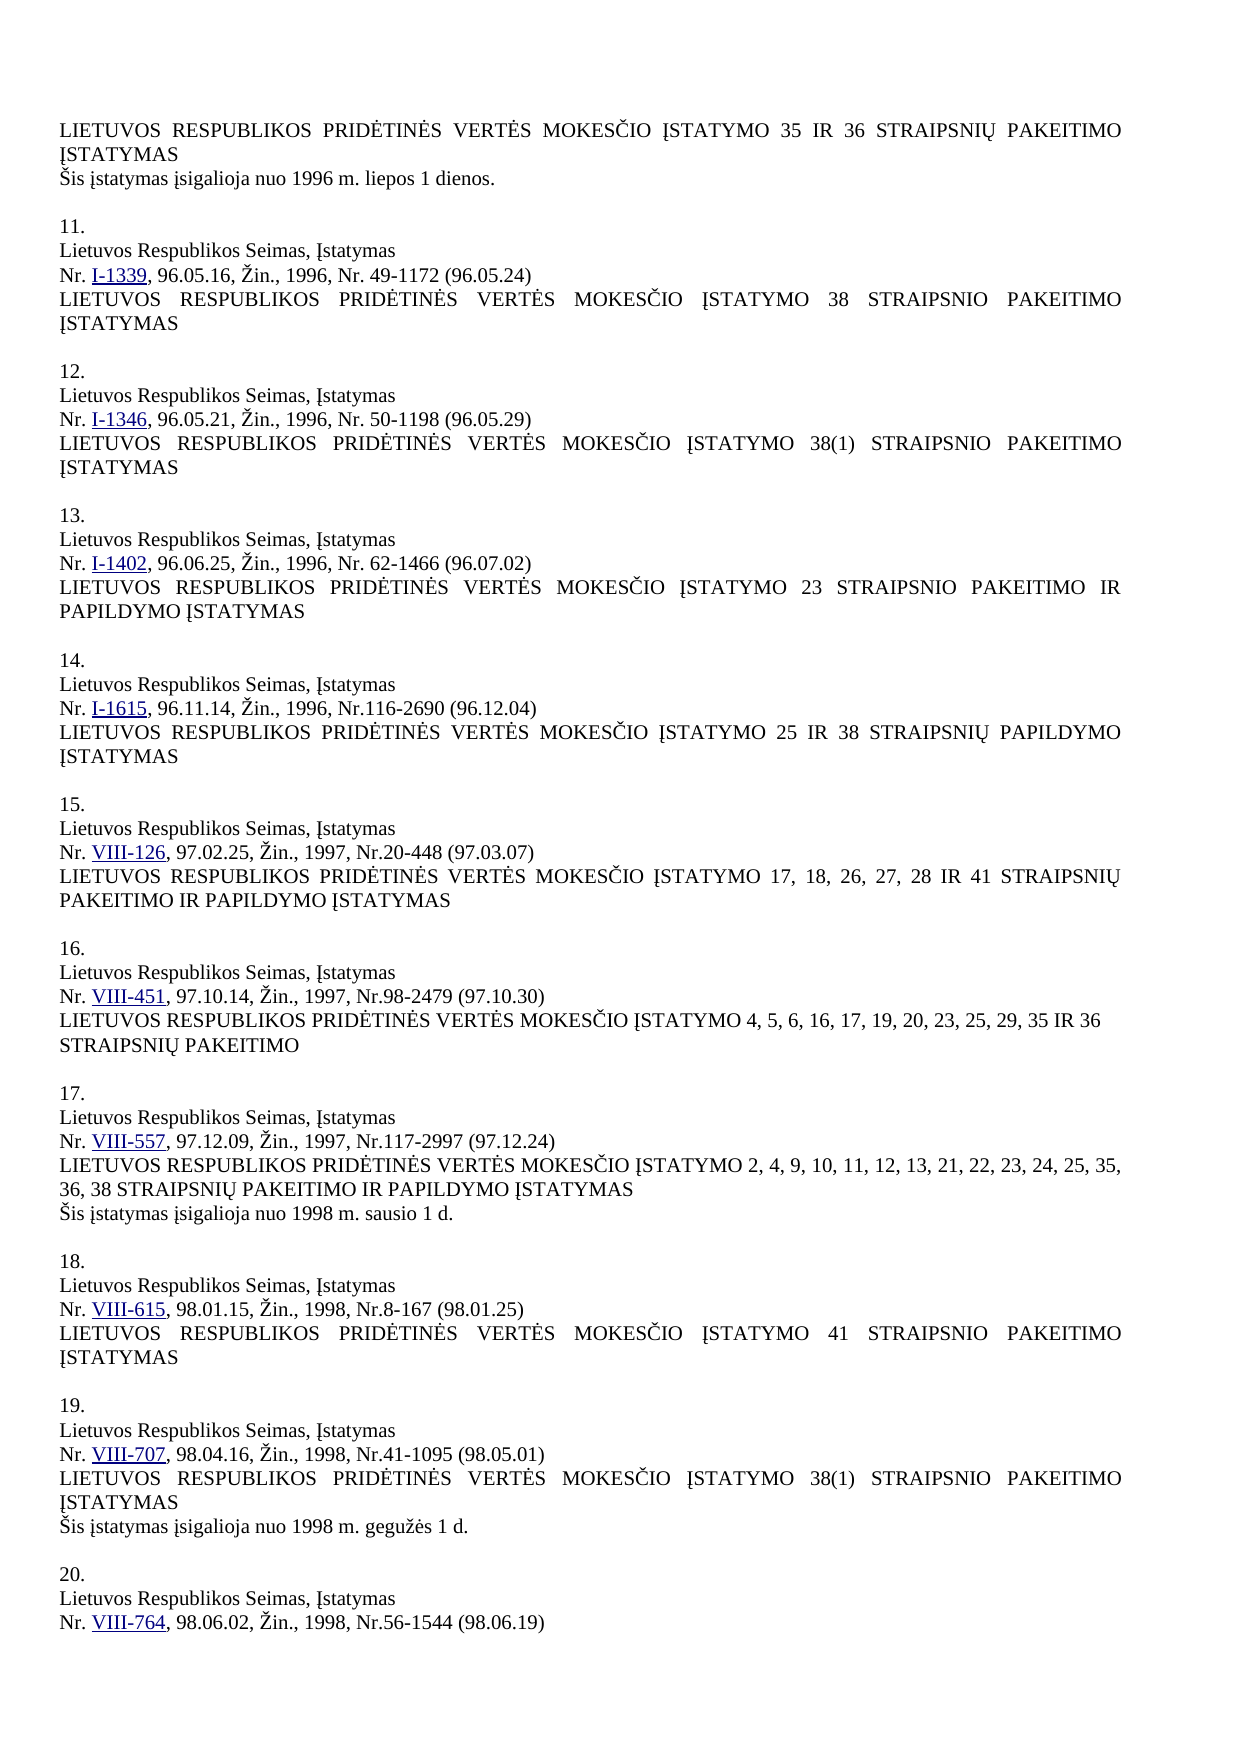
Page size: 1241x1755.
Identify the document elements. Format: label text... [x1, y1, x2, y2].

text Lietuvos Respublikos Seimas, Įstatymas [59, 1105, 1122, 1129]
text Lietuvos Respublikos Seimas, Įstatymas [59, 383, 1122, 407]
text Lietuvos Respublikos Seimas, Įstatymas [59, 672, 1122, 696]
text Nr. VIII-451, 97.10.14, Žin., 1997, Nr.98-2479 (97.10.30) [59, 984, 1122, 1008]
text Nr. I-1615, 96.11.14, Žin., 1996, Nr.116-2690 (96.12.04) [59, 696, 1122, 720]
text Lietuvos Respublikos Seimas, Įstatymas [59, 960, 1122, 984]
text 16. [59, 936, 1122, 960]
text Nr. VIII-764, 98.06.02, Žin., 1998, Nr.56-1544 (98.06.19) [59, 1610, 1122, 1634]
text Lietuvos Respublikos Seimas, Įstatymas [59, 1417, 1122, 1442]
text LIETUVOS RESPUBLIKOS PRIDĖTINĖS VERTĖS MOKESČIO ĮSTATYMO 23 STRAIPSNIO PAKEITIMO IR PAPILDYMO ĮSTATYMAS [59, 575, 1122, 623]
text LIETUVOS RESPUBLIKOS PRIDĖTINĖS VERTĖS MOKESČIO ĮSTATYMO 38 STRAIPSNIO PAKEITIMO ĮSTATYMAS [59, 287, 1122, 335]
text 19. [59, 1393, 1122, 1417]
text LIETUVOS RESPUBLIKOS PRIDĖTINĖS VERTĖS MOKESČIO ĮSTATYMO 41 STRAIPSNIO PAKEITIMO ĮSTATYMAS [59, 1321, 1122, 1369]
text Šis įstatymas įsigalioja nuo 1996 m. liepos 1 dienos. [59, 166, 1122, 190]
text Nr. VIII-557, 97.12.09, Žin., 1997, Nr.117-2997 (97.12.24) [59, 1129, 1122, 1153]
text Lietuvos Respublikos Seimas, Įstatymas [59, 1586, 1122, 1610]
text LIETUVOS RESPUBLIKOS PRIDĖTINĖS VERTĖS MOKESČIO ĮSTATYMO 4, 5, 6, 16, 17, 19, 20, 23, 25, 29, 35 IR 36 STRAIPSNIŲ PAKEITIMO [59, 1008, 1122, 1057]
text Nr. I-1402, 96.06.25, Žin., 1996, Nr. 62-1466 (96.07.02) [59, 551, 1122, 575]
text Lietuvos Respublikos Seimas, Įstatymas [59, 816, 1122, 840]
text 15. [59, 792, 1122, 816]
text Lietuvos Respublikos Seimas, Įstatymas [59, 238, 1122, 262]
text 17. [59, 1081, 1122, 1105]
text LIETUVOS RESPUBLIKOS PRIDĖTINĖS VERTĖS MOKESČIO ĮSTATYMO 38(1) STRAIPSNIO PAKEITIMO ĮSTATYMAS [59, 431, 1122, 479]
text Nr. VIII-126, 97.02.25, Žin., 1997, Nr.20-448 (97.03.07) [59, 840, 1122, 864]
text LIETUVOS RESPUBLIKOS PRIDĖTINĖS VERTĖS MOKESČIO ĮSTATYMO 17, 18, 26, 27, 28 IR 41 STRAIPSNIŲ PAKEITIMO IR PAPILDYMO ĮSTATYMAS [59, 864, 1122, 912]
text Lietuvos Respublikos Seimas, Įstatymas [59, 527, 1122, 551]
text 12. [59, 359, 1122, 383]
text Nr. VIII-707, 98.04.16, Žin., 1998, Nr.41-1095 (98.05.01) [59, 1442, 1122, 1466]
text Šis įstatymas įsigalioja nuo 1998 m. gegužės 1 d. [59, 1514, 1122, 1538]
text LIETUVOS RESPUBLIKOS PRIDĖTINĖS VERTĖS MOKESČIO ĮSTATYMO 35 IR 36 STRAIPSNIŲ PAKEITIMO ĮSTATYMAS [59, 118, 1122, 166]
text LIETUVOS RESPUBLIKOS PRIDĖTINĖS VERTĖS MOKESČIO ĮSTATYMO 25 IR 38 STRAIPSNIŲ PAPILDYMO ĮSTATYMAS [59, 720, 1122, 768]
text 20. [59, 1562, 1122, 1586]
text Nr. I-1339, 96.05.16, Žin., 1996, Nr. 49-1172 (96.05.24) [59, 262, 1122, 287]
text 13. [59, 503, 1122, 527]
text 11. [59, 214, 1122, 238]
text Nr. VIII-615, 98.01.15, Žin., 1998, Nr.8-167 (98.01.25) [59, 1297, 1122, 1321]
text LIETUVOS RESPUBLIKOS PRIDĖTINĖS VERTĖS MOKESČIO ĮSTATYMO 38(1) STRAIPSNIO PAKEITIMO ĮSTATYMAS [59, 1466, 1122, 1514]
text Šis įstatymas įsigalioja nuo 1998 m. sausio 1 d. [59, 1201, 1122, 1225]
text LIETUVOS RESPUBLIKOS PRIDĖTINĖS VERTĖS MOKESČIO ĮSTATYMO 2, 4, 9, 10, 11, 12, 13, 21, 22, 23, 24, 25, 35, 36, 38 STRAIPSNIŲ PAKEITIMO IR PAPILDYMO ĮSTATYMAS [59, 1153, 1122, 1201]
text Nr. I-1346, 96.05.21, Žin., 1996, Nr. 50-1198 (96.05.29) [59, 407, 1122, 431]
text 18. [59, 1249, 1122, 1273]
text 14. [59, 647, 1122, 672]
text Lietuvos Respublikos Seimas, Įstatymas [59, 1273, 1122, 1297]
